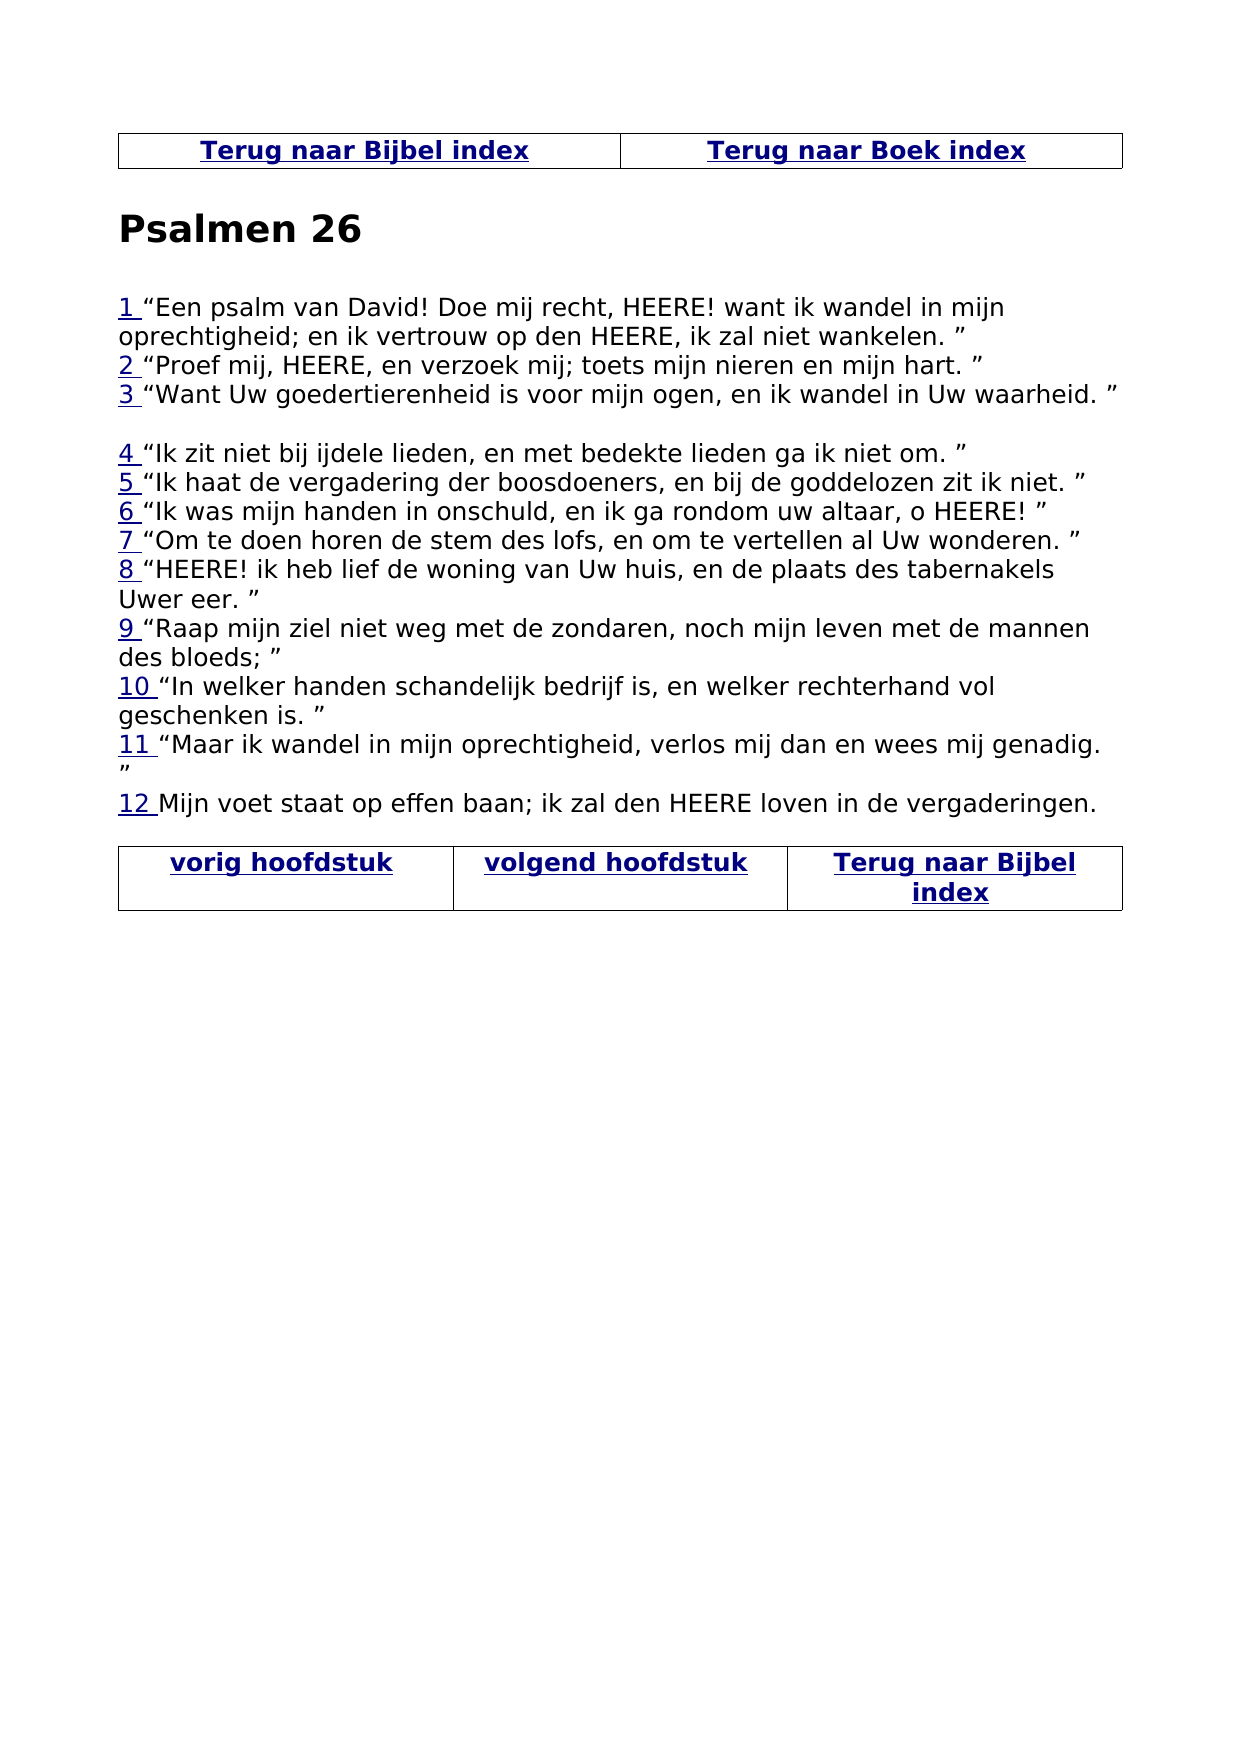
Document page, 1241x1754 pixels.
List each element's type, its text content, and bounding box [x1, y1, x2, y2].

table_header vorig hoofdstuk [119, 847, 453, 910]
table_header Terug naar Bijbel index [119, 134, 620, 168]
table_header Terug naar Boek index [621, 134, 1122, 168]
subtitle Psalmen 26 [118, 208, 1122, 252]
table_header volgend hoofdstuk [454, 847, 787, 910]
table_header Terug naar Bijbel index [788, 847, 1122, 910]
text 1 “Een psalm van David! Doe mij recht, HEERE! want ik wandel in mijn oprechtigheid; en ik vertrouw op den HEERE, ik zal niet wankelen. ” 2 “Proef mij, HEERE, en verzoek mij; toets mijn nieren en mijn hart. ” 3 “Want Uw goedertierenheid is voor mijn ogen, en ik wandel in Uw waarheid. ” 4 “Ik zit niet bij ijdele lieden, en met bedekte lieden ga ik niet om. ” 5 “Ik haat de vergadering der boosdoeners, en bij de goddelozen zit ik niet. ” 6 “Ik was mijn handen in onschuld, en ik ga rondom uw altaar, o HEERE! ” 7 “Om te doen horen de stem des lofs, en om te vertellen al Uw wonderen. ” 8 “HEERE! ik heb lief de woning van Uw huis, en de plaats des tabernakels Uwer eer. ” 9 “Raap mijn ziel niet weg met de zondaren, noch mijn leven met de mannen des bloeds; ” 10 “In welker handen schandelijk bedrijf is, en welker rechterhand vol geschenken is. ” 11 “Maar ik wandel in mijn oprechtigheid, verlos mij dan en wees mij genadig. ” 12 Mijn voet staat op effen baan; ik zal den HEERE loven in de vergaderingen. [118, 264, 1122, 818]
